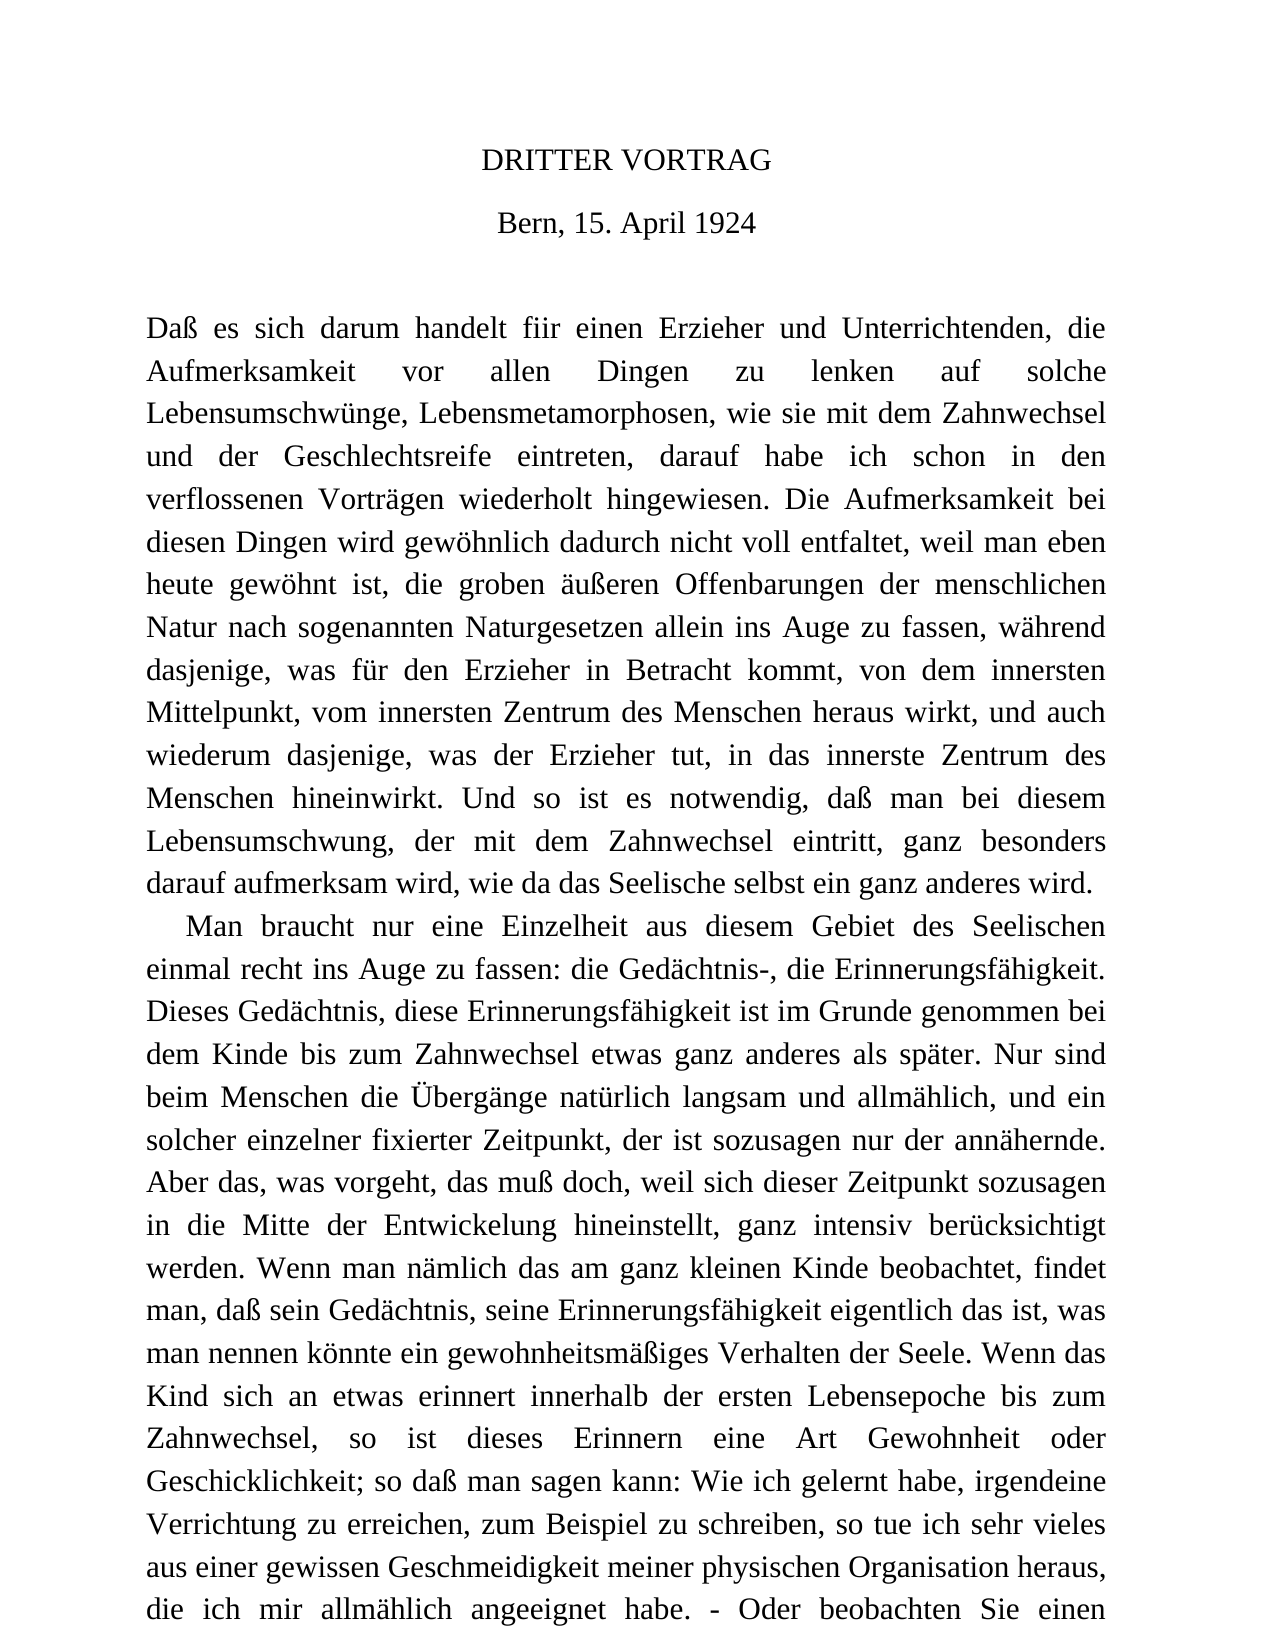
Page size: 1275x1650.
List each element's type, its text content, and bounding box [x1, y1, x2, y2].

text Daß es sich darum handelt fiir einen Erzieher und Unterrichtenden, die Aufmerksamkeit vor allen Dingen zu lenken auf solche Lebensumschwünge, Lebensmetamorphosen, wie sie mit dem Zahnwechsel und der Geschlechtsreife eintreten, darauf habe ich schon in den verflossenen Vorträgen wiederholt hingewiesen. Die Aufmerksamkeit bei diesen Dingen wird gewöhnlich dadurch nicht voll entfaltet, weil man eben heute gewöhnt ist, die groben äußeren Offenbarungen der menschlichen Natur nach sogenannten Naturgesetzen allein ins Auge zu fassen, während dasjenige, was für den Erzieher in Betracht kommt, von dem innersten Mittelpunkt, vom innersten Zentrum des Menschen heraus wirkt, und auch wiederum dasjenige, was der Erzieher tut, in das innerste Zentrum des Menschen hineinwirkt. Und so ist es notwendig, daß man bei diesem Lebensumschwung, der mit dem Zahnwechsel eintritt, ganz besonders darauf aufmerksam wird, wie da das Seelische selbst ein ganz anderes wird. [146, 309, 1107, 901]
text Bern, 15. April 1924 [146, 204, 1107, 240]
text Man braucht nur eine Einzelheit aus diesem Gebiet des Seelischen einmal recht ins Auge zu fassen: die Gedächtnis-, die Erinnerungsfähigkeit. Dieses Gedächtnis, diese Erinnerungsfähigkeit ist im Grunde genommen bei dem Kinde bis zum Zahnwechsel etwas ganz anderes als später. Nur sind beim Menschen die Übergänge natürlich langsam und allmählich, und ein solcher einzelner fixierter Zeitpunkt, der ist sozusagen nur der annähernde. Aber das, was vorgeht, das muß doch, weil sich dieser Zeitpunkt sozusagen in die Mitte der Entwickelung hineinstellt, ganz intensiv berücksichtigt werden. Wenn man nämlich das am ganz kleinen Kinde beobachtet, findet man, daß sein Gedächtnis, seine Erinnerungsfähigkeit eigentlich das ist, was man nennen könnte ein gewohnheitsmäßiges Verhalten der Seele. Wenn das Kind sich an etwas erinnert innerhalb der ersten Lebensepoche bis zum Zahnwechsel, so ist dieses Erinnern eine Art Gewohnheit oder Geschicklichkeit; so daß man sagen kann: Wie ich gelernt habe, irgendeine Verrichtung zu erreichen, zum Beispiel zu schreiben, so tue ich sehr vieles aus einer gewissen Geschmeidigkeit meiner physischen Organisation heraus, die ich mir allmählich angeeignet habe. - Oder beobachten Sie einen [146, 907, 1107, 1627]
subtitle DRITTER VORTRAG [146, 141, 1107, 177]
